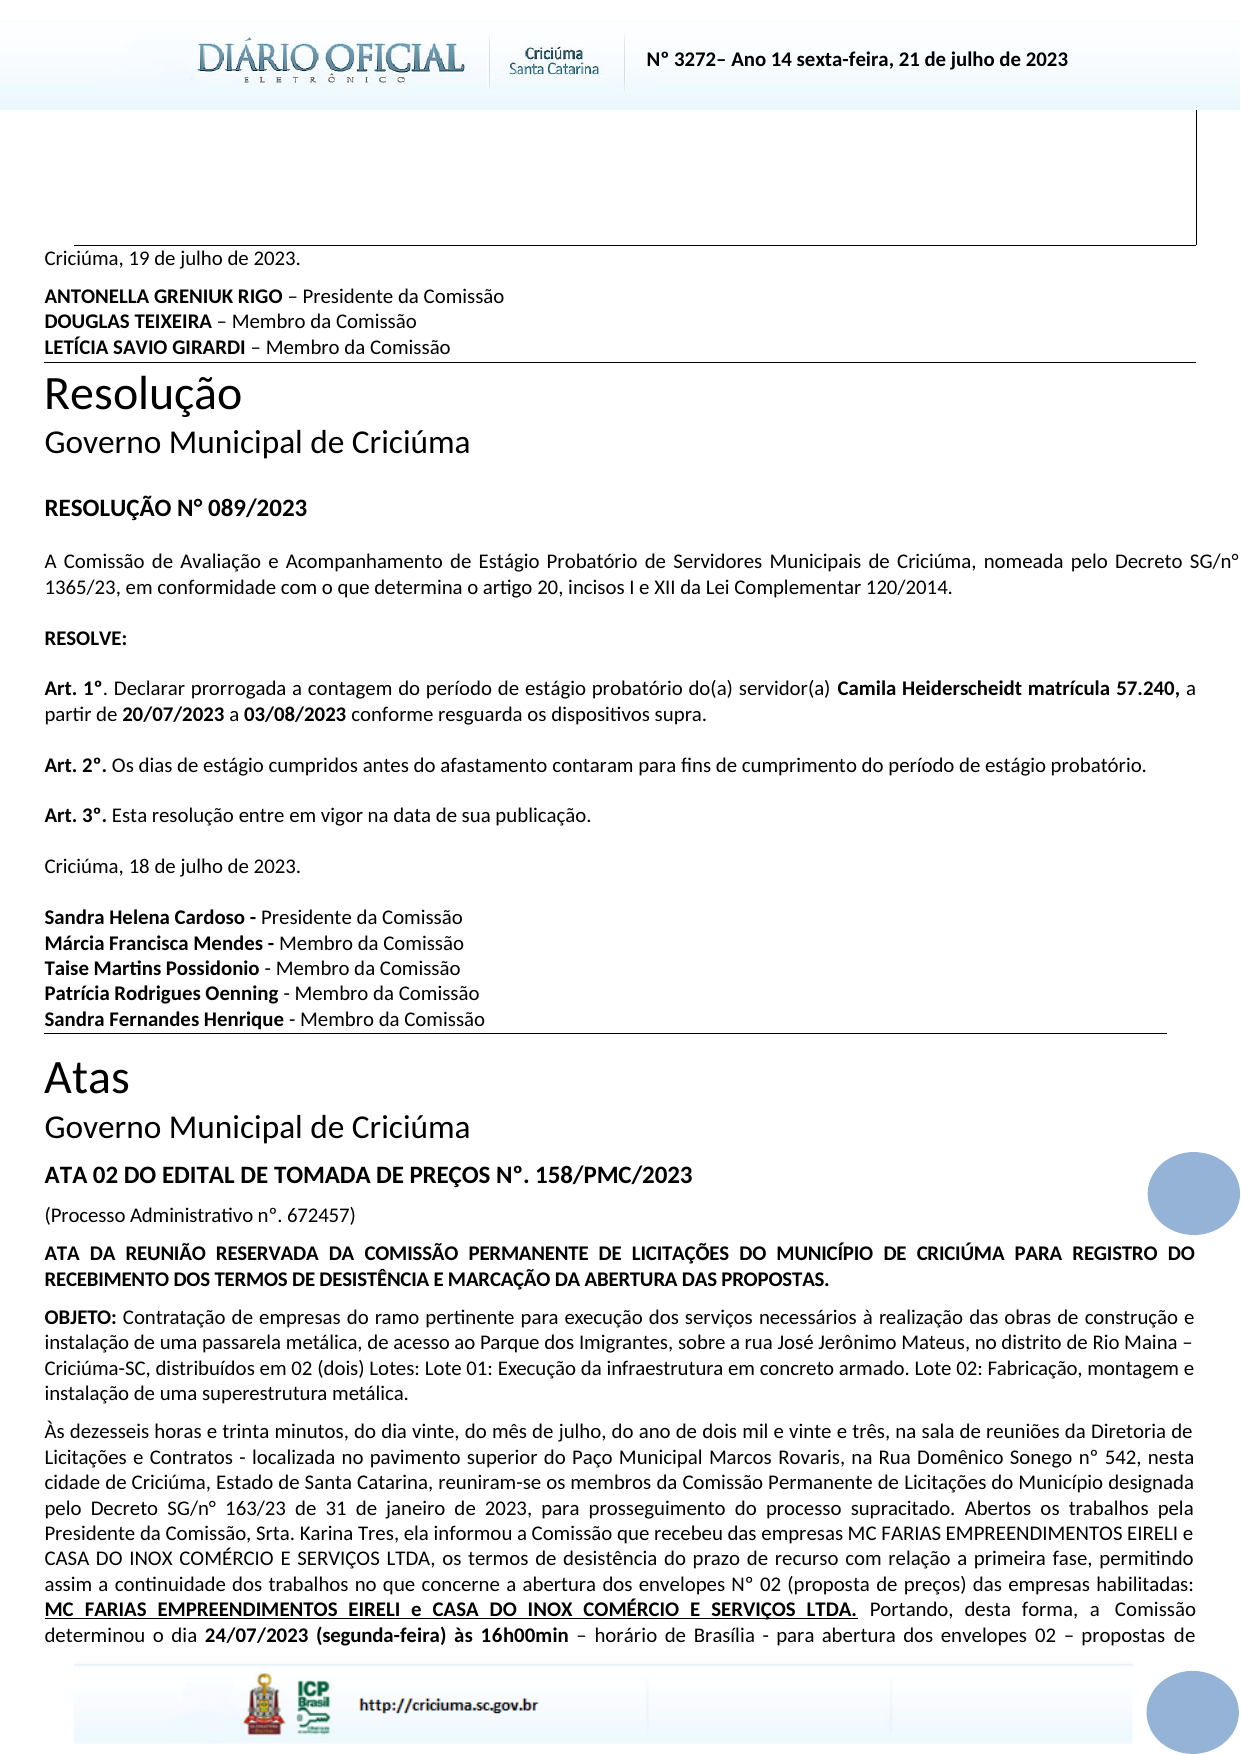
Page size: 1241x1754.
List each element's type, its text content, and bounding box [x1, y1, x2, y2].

text OBJETO: Contratação de empresas do ramo pertinente para execução dos serviços necessários à realização das obras de construção e instalação de uma passarela metálica, de acesso ao Parque dos Imigrantes, sobre a rua José Jerônimo Mateus, no distrito de Rio Maina – Criciúma-SC, distribuídos em 02 (dois) Lotes: Lote 01: Execução da infraestrutura em concreto armado. Lote 02: Fabricação, montagem e instalação de uma superestrutura metálica. [44, 1304, 1196, 1406]
text RESOLVE: [44, 625, 1196, 650]
text Governo Municipal de Criciúma [44, 421, 1196, 462]
text ATA DA REUNIÃO RESERVADA DA COMISSÃO PERMANENTE DE LICITAÇÕES DO MUNICÍPIO DE CRICIÚMA PARA REGISTRO DO RECEBIMENTO DOS TERMOS DE DESISTÊNCIA E MARCAÇÃO DA ABERTURA DAS PROPOSTAS. [44, 1241, 1196, 1291]
text Sandra Fernandes Henrique - Membro da Comissão [44, 1006, 1167, 1033]
text Taise Martins Possidonio - Membro da Comissão [44, 955, 1196, 981]
text Atas [44, 1047, 1196, 1106]
text Art. 2º. Os dias de estágio cumpridos antes do afastamento contaram para fins de cumprimento do período de estágio probatório. [44, 752, 1196, 777]
text Patrícia Rodrigues Oenning - Membro da Comissão [44, 981, 1196, 1006]
text DOUGLAS TEIXEIRA – Membro da Comissão [44, 309, 1196, 334]
text ANTONELLA GRENIUK RIGO – Presidente da Comissão [44, 283, 1196, 309]
text ATA 02 DO EDITAL DE TOMADA DE PREÇOS Nº. 158/PMC/2023 [44, 1159, 1166, 1190]
text Criciúma, 18 de julho de 2023. [44, 853, 1196, 879]
text Governo Municipal de Criciúma [44, 1106, 1196, 1146]
text Márcia Francisca Mendes - Membro da Comissão [44, 930, 1196, 955]
text LETÍCIA SAVIO GIRARDI – Membro da Comissão [44, 334, 1196, 362]
text Sandra Helena Cardoso - Presidente da Comissão [44, 904, 1196, 930]
text Art. 3º. Esta resolução entre em vigor na data de sua publicação. [44, 803, 1196, 828]
text Art. 1º. Declarar prorrogada a contagem do período de estágio probatório do(a) servidor(a) Camila Heiderscheidt matrícula 57.240, a partir de 20/07/2023 a 03/08/2023 conforme resguarda os dispositivos supra. [44, 676, 1196, 726]
text Às dezesseis horas e trinta minutos, do dia vinte, do mês de julho, do ano de dois mil e vinte e três, na sala de reuniões da Diretoria de Licitações e Contratos - localizada no pavimento superior do Paço Municipal Marcos Rovaris, na Rua Domênico Sonego nº 542, nesta cidade de Criciúma, Estado de Santa Catarina, reuniram-se os membros da Comissão Permanente de Licitações do Município designada pelo Decreto SG/n° 163/23 de 31 de janeiro de 2023, para prosseguimento do processo supracitado. Abertos os trabalhos pela Presidente da Comissão, Srta. Karina Tres, ela informou a Comissão que recebeu das empresas MC FARIAS EMPREENDIMENTOS EIRELI e CASA DO INOX COMÉRCIO E SERVIÇOS LTDA, os termos de desistência do prazo de recurso com relação a primeira fase, permitindo assim a continuidade dos trabalhos no que concerne a abertura dos envelopes Nº 02 (proposta de preços) das empresas habilitadas: MC FARIAS EMPREENDIMENTOS EIRELI e CASA DO INOX COMÉRCIO E SERVIÇOS LTDA. Portando, desta forma, a Comissão determinou o dia 24/07/2023 (segunda-feira) às 16h00min – horário de Brasília - para abertura dos envelopes 02 – propostas de [44, 1418, 1196, 1647]
text A Comissão de Avaliação e Acompanhamento de Estágio Probatório de Servidores Municipais de Criciúma, nomeada pelo Decreto SG/n° 1365/23, em conformidade com o que determina o artigo 20, incisos I e XII da Lei Complementar 120/2014. [44, 548, 1240, 599]
text RESOLUÇÃO N° 089/2023 [44, 492, 1196, 523]
text Criciúma, 19 de julho de 2023. [44, 245, 1196, 271]
text (Processo Administrativo nº. 672457) [44, 1202, 1166, 1228]
text Resolução [44, 363, 1196, 421]
